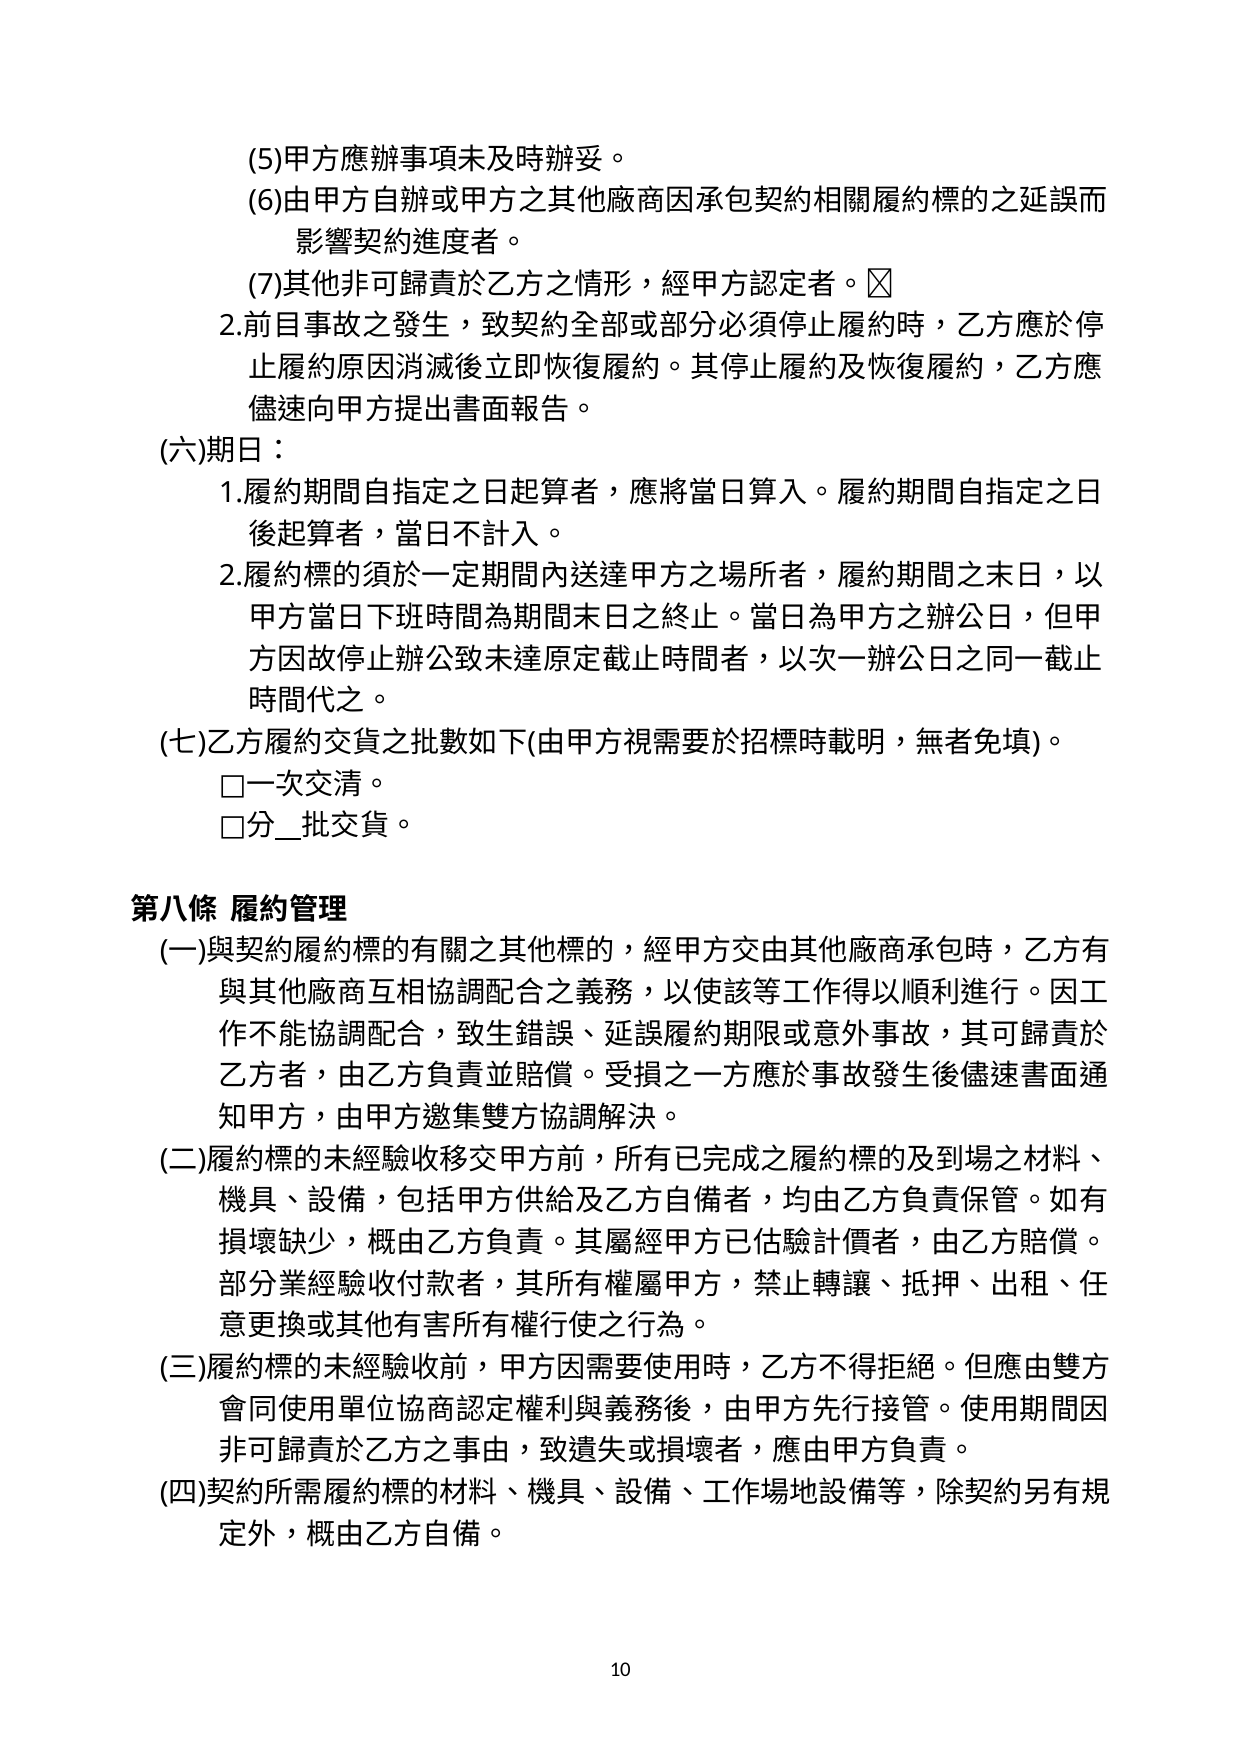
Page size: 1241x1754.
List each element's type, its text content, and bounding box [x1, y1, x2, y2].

text (一)與契約履約標的有關之其他標的，經甲方交由其他廠商承包時，乙方有與其他廠商互相協調配合之義務，以使該等工作得以順利進行。因工作不能協調配合，致生錯誤、延誤履約期限或意外事故，其可歸責於乙方者，由乙方負責並賠償。受損之一方應於事故發生後儘速書面通知甲方，由甲方邀集雙方協調解決。 [159, 927, 1110, 1136]
text 2.履約標的須於一定期間內送達甲方之場所者，履約期間之末日，以甲方當日下班時間為期間末日之終止。當日為甲方之辦公日，但甲方因故停止辦公致未達原定截止時間者，以次一辦公日之同一截止時間代之。 [218, 552, 1104, 719]
text (七)乙方履約交貨之批數如下(由甲方視需要於招標時載明，無者免填)。 [159, 719, 1110, 761]
text (六)期日： [159, 427, 1110, 469]
text (三)履約標的未經驗收前，甲方因需要使用時，乙方不得拒絕。但應由雙方會同使用單位協商認定權利與義務後，由甲方先行接管。使用期間因非可歸責於乙方之事由，致遺失或損壞者，應由甲方負責。 [159, 1344, 1110, 1469]
text 1.履約期間自指定之日起算者，應將當日算入。履約期間自指定之日後起算者，當日不計入。 [218, 469, 1104, 552]
text □一次交清。 [218, 761, 1104, 802]
text 2.前目事故之發生，致契約全部或部分必須停止履約時，乙方應於停止履約原因消滅後立即恢復履約。其停止履約及恢復履約，乙方應儘速向甲方提出書面報告。 [218, 302, 1104, 427]
text (7)其他非可歸責於乙方之情形，經甲方認定者。 [248, 261, 1110, 302]
text (四)契約所需履約標的材料、機具、設備、工作場地設備等，除契約另有規定外，概由乙方自備。 [159, 1469, 1110, 1552]
text □分 批交貨。 [218, 802, 1104, 844]
text (二)履約標的未經驗收移交甲方前，所有已完成之履約標的及到場之材料、機具、設備，包括甲方供給及乙方自備者，均由乙方負責保管。如有損壞缺少，概由乙方負責。其屬經甲方已估驗計價者，由乙方賠償。部分業經驗收付款者，其所有權屬甲方，禁止轉讓、抵押、出租、任意更換或其他有害所有權行使之行為。 [159, 1136, 1110, 1344]
text 第八條 履約管理 [130, 886, 1110, 927]
text (6)由甲方自辦或甲方之其他廠商因承包契約相關履約標的之延誤而影響契約進度者。 [248, 177, 1110, 261]
text (5)甲方應辦事項未及時辦妥。 [248, 136, 1110, 177]
